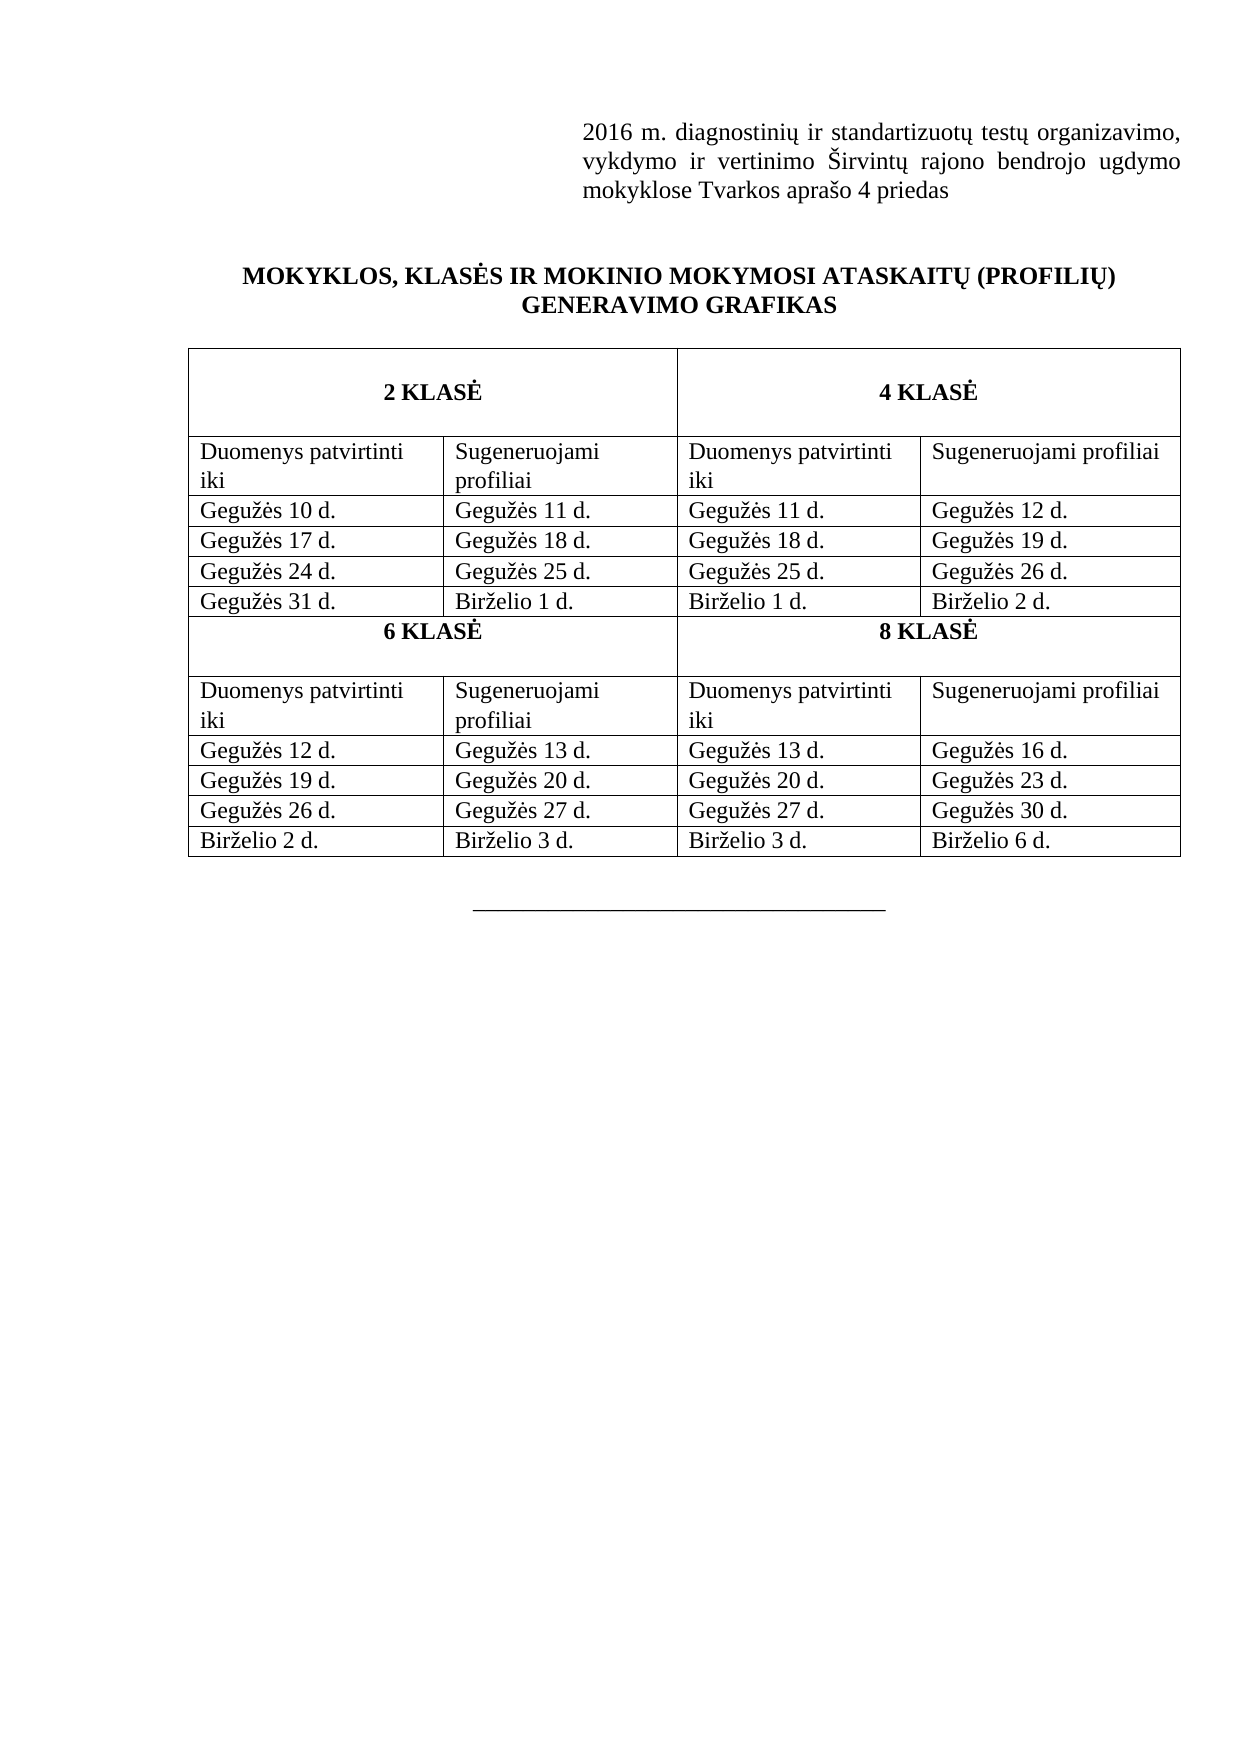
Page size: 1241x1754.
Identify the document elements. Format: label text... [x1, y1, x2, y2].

table_cell Gegužės 24 d. [189, 557, 443, 586]
table_header 2 KLASĖ [189, 349, 677, 436]
table_cell Duomenys patvirtinti iki [678, 677, 920, 735]
table_cell Gegužės 27 d. [444, 796, 677, 826]
table_cell Gegužės 12 d. [189, 736, 443, 765]
table_cell Gegužės 25 d. [678, 557, 920, 586]
table_header 4 KLASĖ [678, 349, 1180, 436]
table_cell Gegužės 13 d. [678, 736, 920, 765]
table_cell Sugeneruojami profiliai [444, 437, 677, 495]
table_cell Birželio 1 d. [444, 587, 677, 616]
table_cell Gegužės 18 d. [678, 527, 920, 556]
table_cell Gegužės 20 d. [444, 766, 677, 795]
text MOKYKLOS, KLASĖS IR MOKINIO MOKYMOSI ATASKAITŲ (PROFILIŲ) GENERAVIMO GRAFIKAS [177, 261, 1181, 319]
table_cell Gegužės 17 d. [189, 527, 443, 556]
table_cell Birželio 3 d. [678, 827, 920, 856]
table_cell Gegužės 19 d. [921, 527, 1180, 556]
table_cell Gegužės 18 d. [444, 527, 677, 556]
table_cell Sugeneruojami profiliai [921, 677, 1180, 735]
table_cell Gegužės 31 d. [189, 587, 443, 616]
table_cell Birželio 6 d. [921, 827, 1180, 856]
table_cell Gegužės 16 d. [921, 736, 1180, 765]
table_cell Duomenys patvirtinti iki [189, 677, 443, 735]
table_cell Birželio 2 d. [189, 827, 443, 856]
table_cell Duomenys patvirtinti iki [189, 437, 443, 495]
table_cell Gegužės 30 d. [921, 796, 1180, 826]
text 2016 m. diagnostinių ir standartizuotų testų organizavimo, vykdymo ir vertinimo Širvintų rajono bendrojo ugdymo mokyklose Tvarkos aprašo 4 priedas [582, 117, 1181, 204]
text _________________________________ [177, 886, 1181, 914]
table_cell Sugeneruojami profiliai [444, 677, 677, 735]
table_cell Gegužės 13 d. [444, 736, 677, 765]
table_cell Gegužės 11 d. [444, 496, 677, 526]
table_cell 6 KLASĖ [189, 617, 677, 676]
table_cell Sugeneruojami profiliai [921, 437, 1180, 495]
table_cell Duomenys patvirtinti iki [678, 437, 920, 495]
table_cell Gegužės 10 d. [189, 496, 443, 526]
table_cell Gegužės 19 d. [189, 766, 443, 795]
table_cell Birželio 2 d. [921, 587, 1180, 616]
table_cell Birželio 1 d. [678, 587, 920, 616]
table_cell Gegužės 26 d. [921, 557, 1180, 586]
table_cell Birželio 3 d. [444, 827, 677, 856]
table_cell 8 KLASĖ [678, 617, 1180, 676]
table_cell Gegužės 11 d. [678, 496, 920, 526]
table_cell Gegužės 26 d. [189, 796, 443, 826]
table_cell Gegužės 12 d. [921, 496, 1180, 526]
table_cell Gegužės 27 d. [678, 796, 920, 826]
table_cell Gegužės 20 d. [678, 766, 920, 795]
table_cell Gegužės 23 d. [921, 766, 1180, 795]
table_cell Gegužės 25 d. [444, 557, 677, 586]
